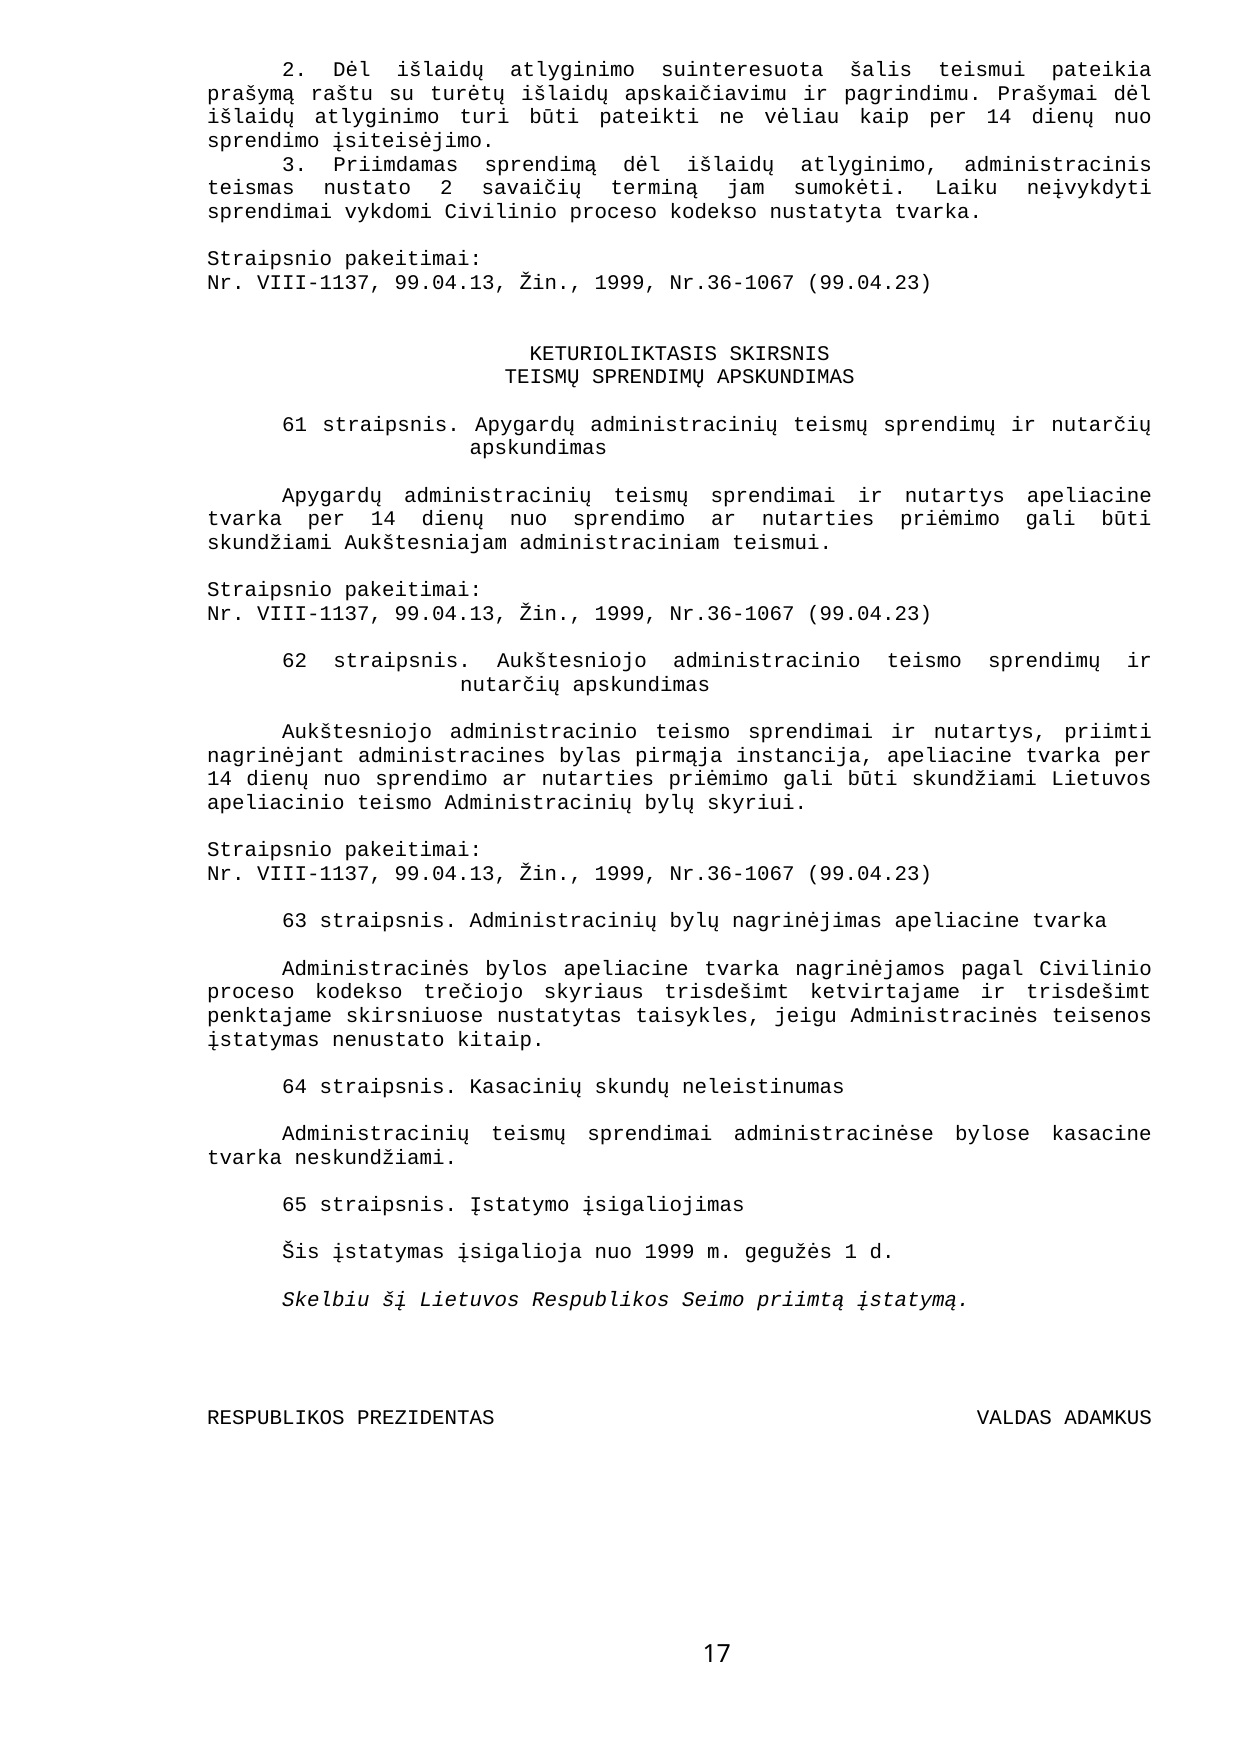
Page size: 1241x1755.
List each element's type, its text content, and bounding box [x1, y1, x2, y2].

text Apygardų administracinių teismų sprendimai ir nutartys apeliacine tvarka per 14 dienų nuo sprendimo ar nutarties priėmimo gali būti skundžiami Aukštesniajam administraciniam teismui. [207, 485, 1152, 556]
text 64 straipsnis. Kasacinių skundų neleistinumas [207, 1076, 1152, 1099]
text Aukštesniojo administracinio teismo sprendimai ir nutartys, priimti nagrinėjant administracines bylas pirmąja instancija, apeliacine tvarka per 14 dienų nuo sprendimo ar nutarties priėmimo gali būti skundžiami Lietuvos apeliacinio teismo Administracinių bylų skyriui. [207, 721, 1152, 816]
text Nr. VIII-1137, 99.04.13, Žin., 1999, Nr.36-1067 (99.04.23) [207, 863, 1152, 887]
text Šis įstatymas įsigalioja nuo 1999 m. gegužės 1 d. [207, 1241, 1152, 1265]
text Skelbiu šį Lietuvos Respublikos Seimo priimtą įstatymą. [207, 1289, 1152, 1312]
text 65 straipsnis. Įstatymo įsigaliojimas [207, 1194, 1152, 1218]
text Teismų sprendimų apskundimas [207, 366, 1152, 390]
text 3. Priimdamas sprendimą dėl išlaidų atlyginimo, administracinis teismas nustato 2 savaičių terminą jam sumokėti. Laiku neįvykdyti sprendimai vykdomi Civilinio proceso kodekso nustatyta tvarka. [207, 154, 1152, 224]
text Keturioliktasis skirsnis [207, 343, 1152, 366]
text 2. Dėl išlaidų atlyginimo suinteresuota šalis teismui pateikia prašymą raštu su turėtų išlaidų apskaičiavimu ir pagrindimu. Prašymai dėl išlaidų atlyginimo turi būti pateikti ne vėliau kaip per 14 dienų nuo sprendimo įsiteisėjimo. [207, 59, 1152, 154]
text Straipsnio pakeitimai: [207, 839, 1152, 863]
text 62 straipsnis. Aukštesniojo administracinio teismo sprendimų ir nutarčių apskundimas [282, 650, 1152, 697]
text 63 straipsnis. Administracinių bylų nagrinėjimas apeliacine tvarka [207, 910, 1152, 934]
text Nr. VIII-1137, 99.04.13, Žin., 1999, Nr.36-1067 (99.04.23) [207, 272, 1152, 296]
text Nr. VIII-1137, 99.04.13, Žin., 1999, Nr.36-1067 (99.04.23) [207, 603, 1152, 627]
text RESPUBLIKOS PREZIDENTAS VALDAS ADAMKUS [207, 1407, 1152, 1431]
text Administracinių teismų sprendimai administracinėse bylose kasacine tvarka neskundžiami. [207, 1123, 1152, 1170]
text Administracinės bylos apeliacine tvarka nagrinėjamos pagal Civilinio proceso kodekso trečiojo skyriaus trisdešimt ketvirtajame ir trisdešimt penktajame skirsniuose nustatytas taisykles, jeigu Administracinės teisenos įstatymas nenustato kitaip. [207, 958, 1152, 1052]
text 61 straipsnis. Apygardų administracinių teismų sprendimų ir nutarčių apskundimas [282, 414, 1152, 461]
text Straipsnio pakeitimai: [207, 579, 1152, 603]
text Straipsnio pakeitimai: [207, 248, 1152, 272]
